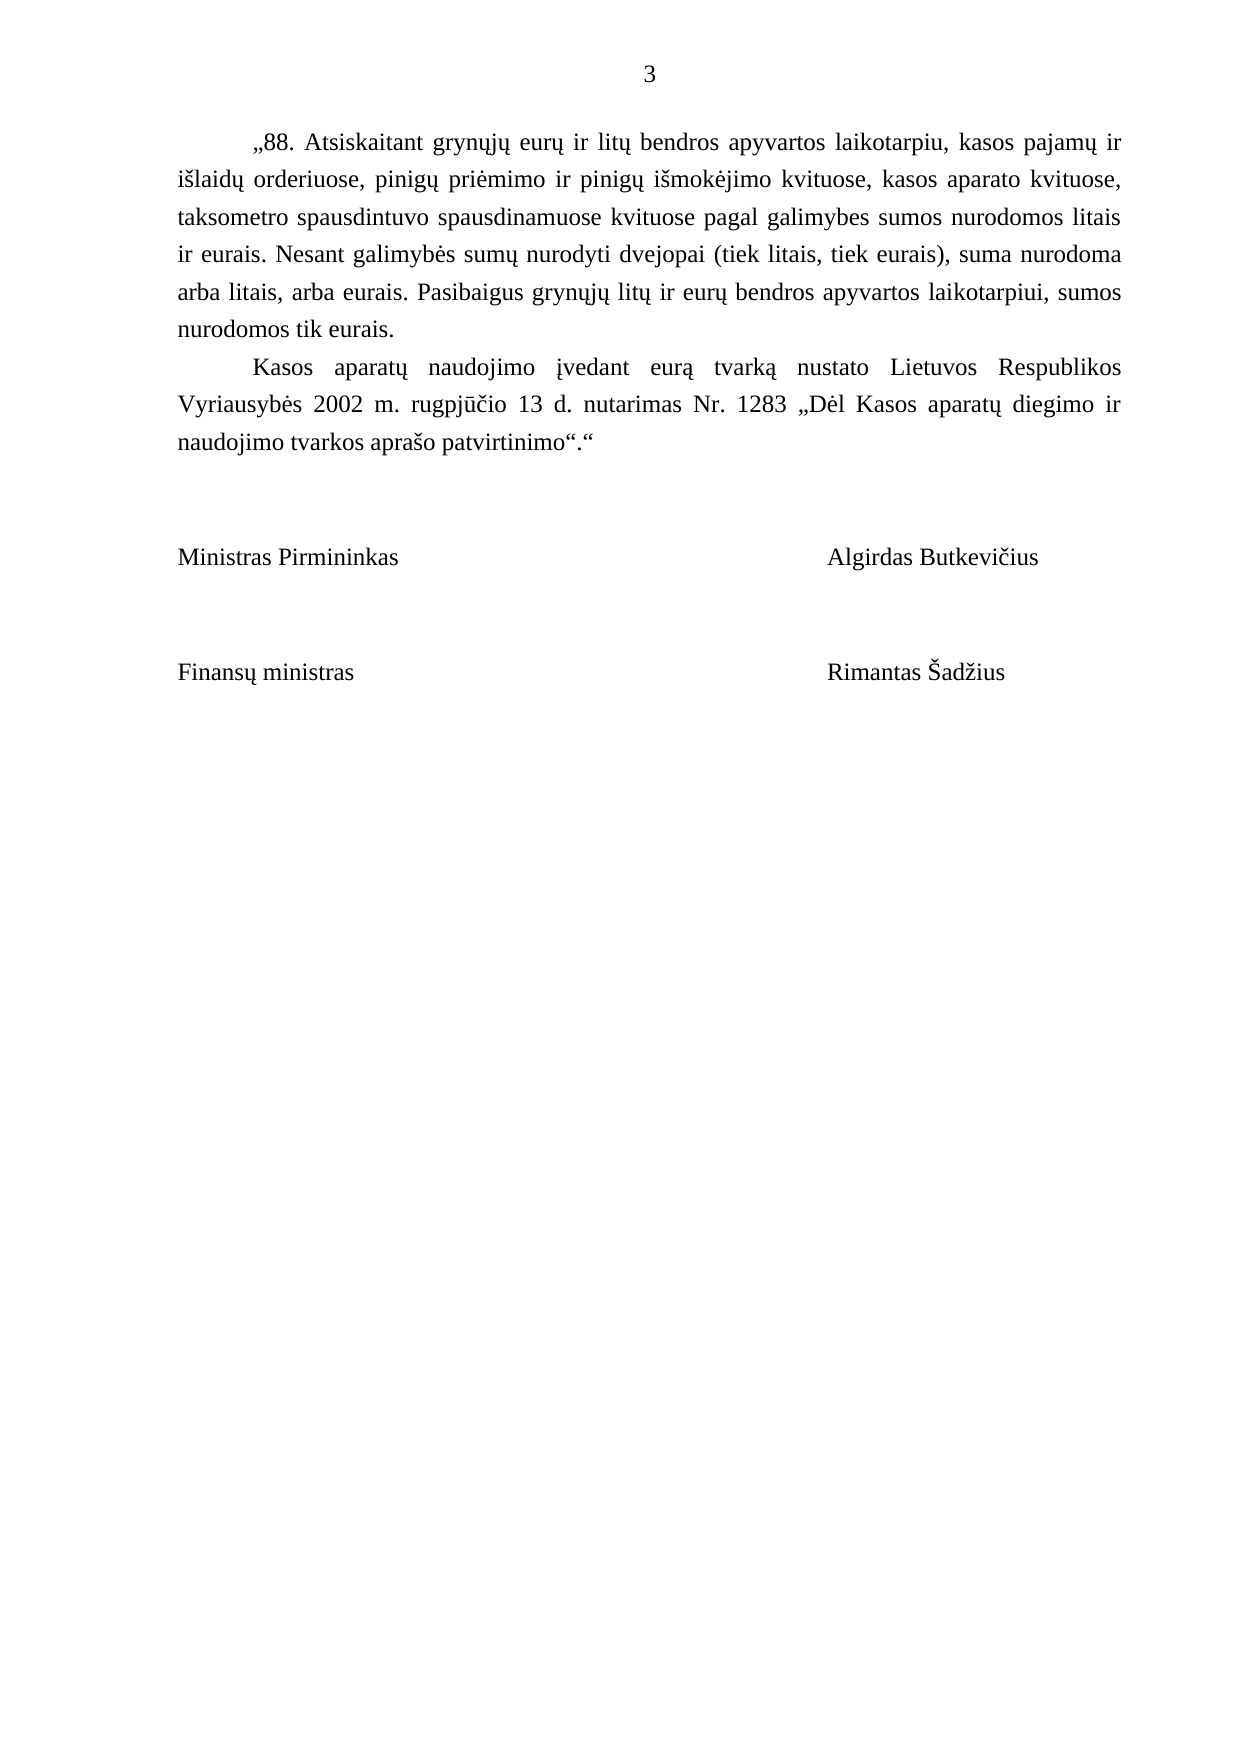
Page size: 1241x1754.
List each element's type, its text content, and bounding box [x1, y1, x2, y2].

text Kasos aparatų naudojimo įvedant eurą tvarką nustato Lietuvos Respublikos Vyriausybės 2002 m. rugpjūčio 13 d. nutarimas Nr. 1283 „Dėl Kasos aparatų diegimo ir naudojimo tvarkos aprašo patvirtinimo“.“ [177, 343, 1122, 456]
text Finansų ministras Rimantas Šadžius [177, 657, 1122, 686]
text „88. Atsiskaitant grynųjų eurų ir litų bendros apyvartos laikotarpiu, kasos pajamų ir išlaidų orderiuose, pinigų priėmimo ir pinigų išmokėjimo kvituose, kasos aparato kvituose, taksometro spausdintuvo spausdinamuose kvituose pagal galimybes sumos nurodomos litais ir eurais. Nesant galimybės sumų nurodyti dvejopai (tiek litais, tiek eurais), suma nurodoma arba litais, arba eurais. Pasibaigus grynųjų litų ir eurų bendros apyvartos laikotarpiui, sumos nurodomos tik eurais. [177, 118, 1122, 343]
text Ministras Pirmininkas Algirdas Butkevičius [177, 542, 1122, 571]
